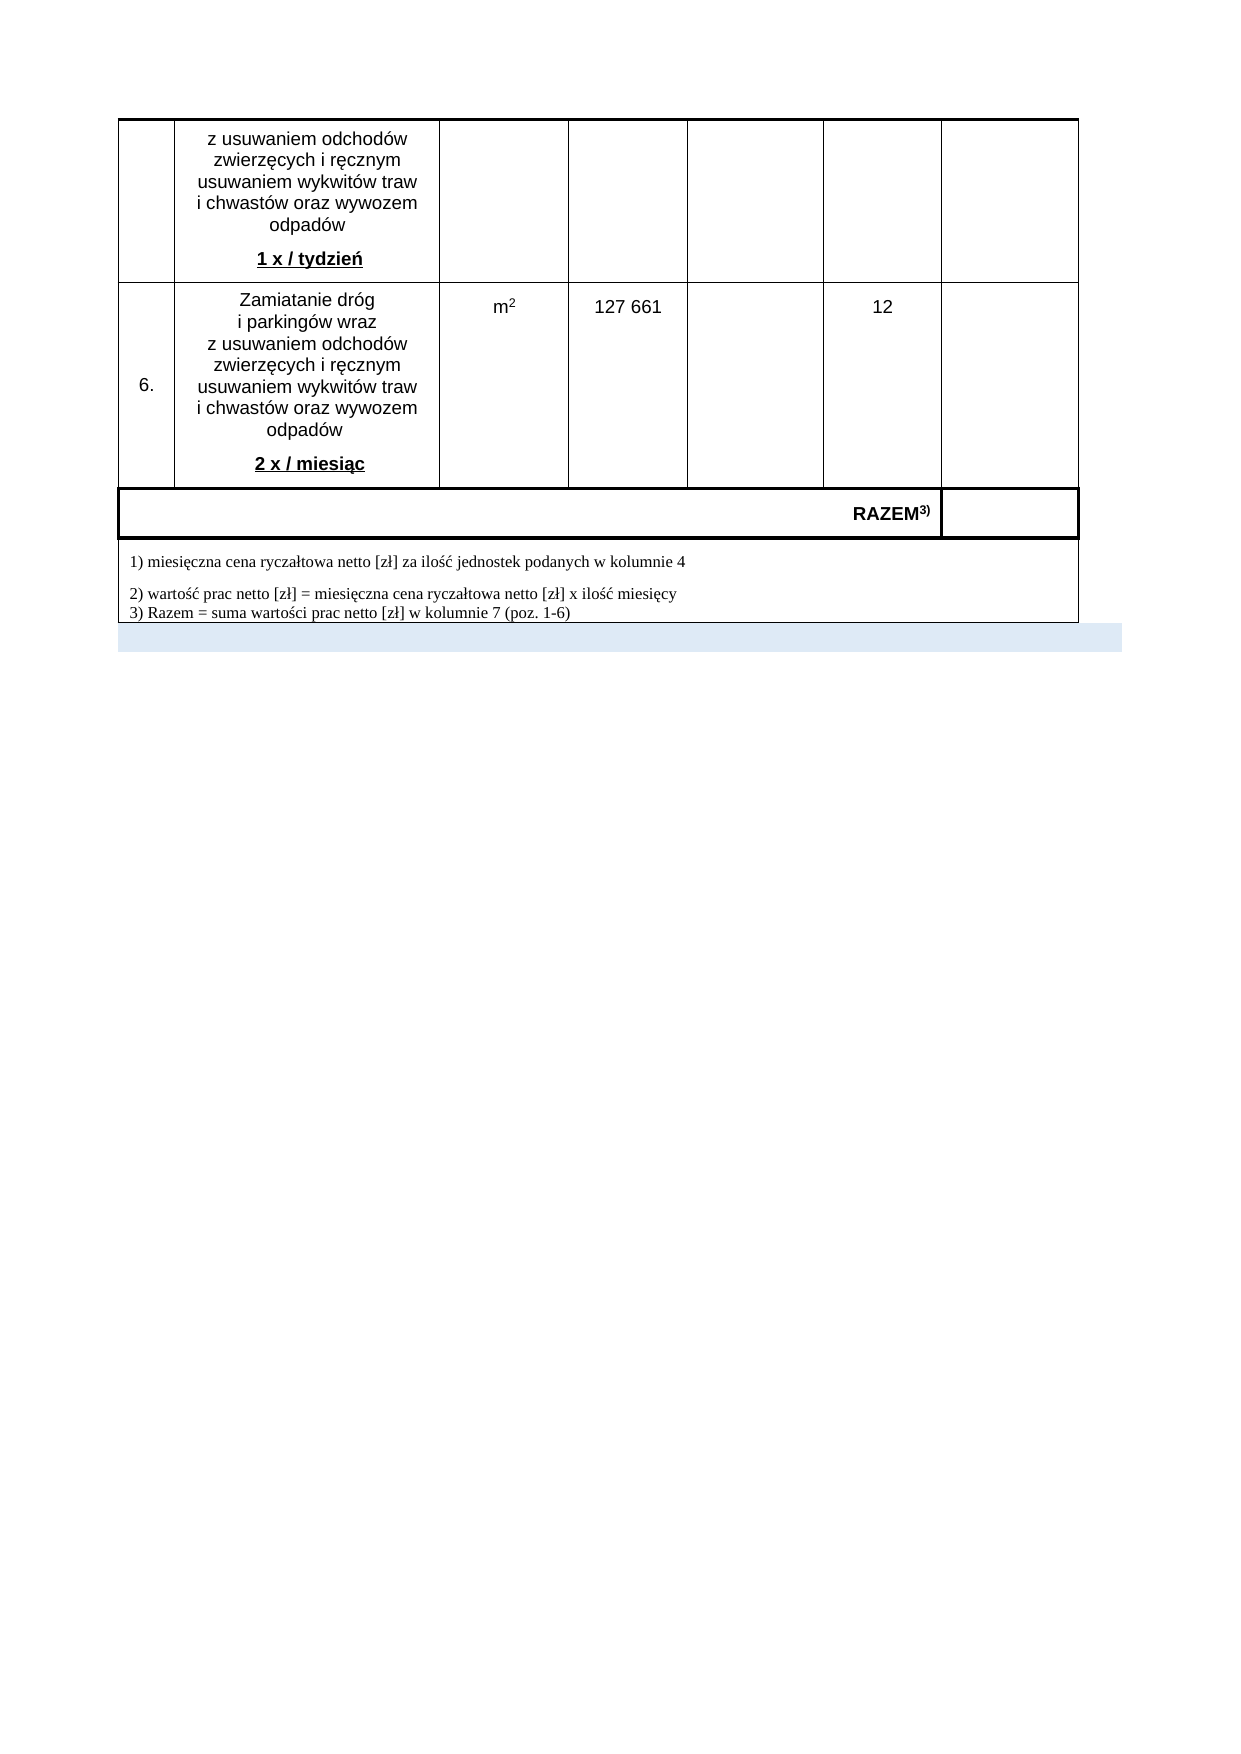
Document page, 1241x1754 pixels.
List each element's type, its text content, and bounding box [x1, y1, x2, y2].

table_cell Zamiatanie dróg i parkingów wraz z usuwaniem odchodów zwierzęcych i ręcznym usuwaniem wykwitów traw i chwastów oraz wywozem odpadów 2 x / miesiąc [175, 283, 439, 487]
table_cell m2 [440, 283, 568, 487]
table_cell [119, 121, 174, 282]
table_cell [569, 121, 687, 282]
table_cell [824, 121, 941, 282]
table_cell z usuwaniem odchodów zwierzęcych i ręcznym usuwaniem wykwitów traw i chwastów oraz wywozem odpadów 1 x / tydzień [175, 121, 439, 282]
table_cell 12 [824, 283, 941, 487]
table_cell 6. [119, 283, 174, 487]
table_cell [942, 121, 1078, 282]
table_cell [440, 121, 568, 282]
table_cell 1) miesięczna cena ryczałtowa netto [zł] za ilość jednostek podanych w kolumnie 4 2) wartość prac netto [zł] = miesięczna cena ryczałtowa netto [zł] x ilość miesięcy 3) Razem = suma wartości prac netto [zł] w kolumnie 7 (poz. 1-6) [119, 540, 1078, 622]
table_cell RAZEM3) [120, 490, 940, 536]
table_cell [942, 283, 1078, 487]
table_cell [688, 283, 823, 487]
table_cell [688, 121, 823, 282]
table_cell [943, 490, 1077, 536]
table_cell 127 661 [569, 283, 687, 487]
